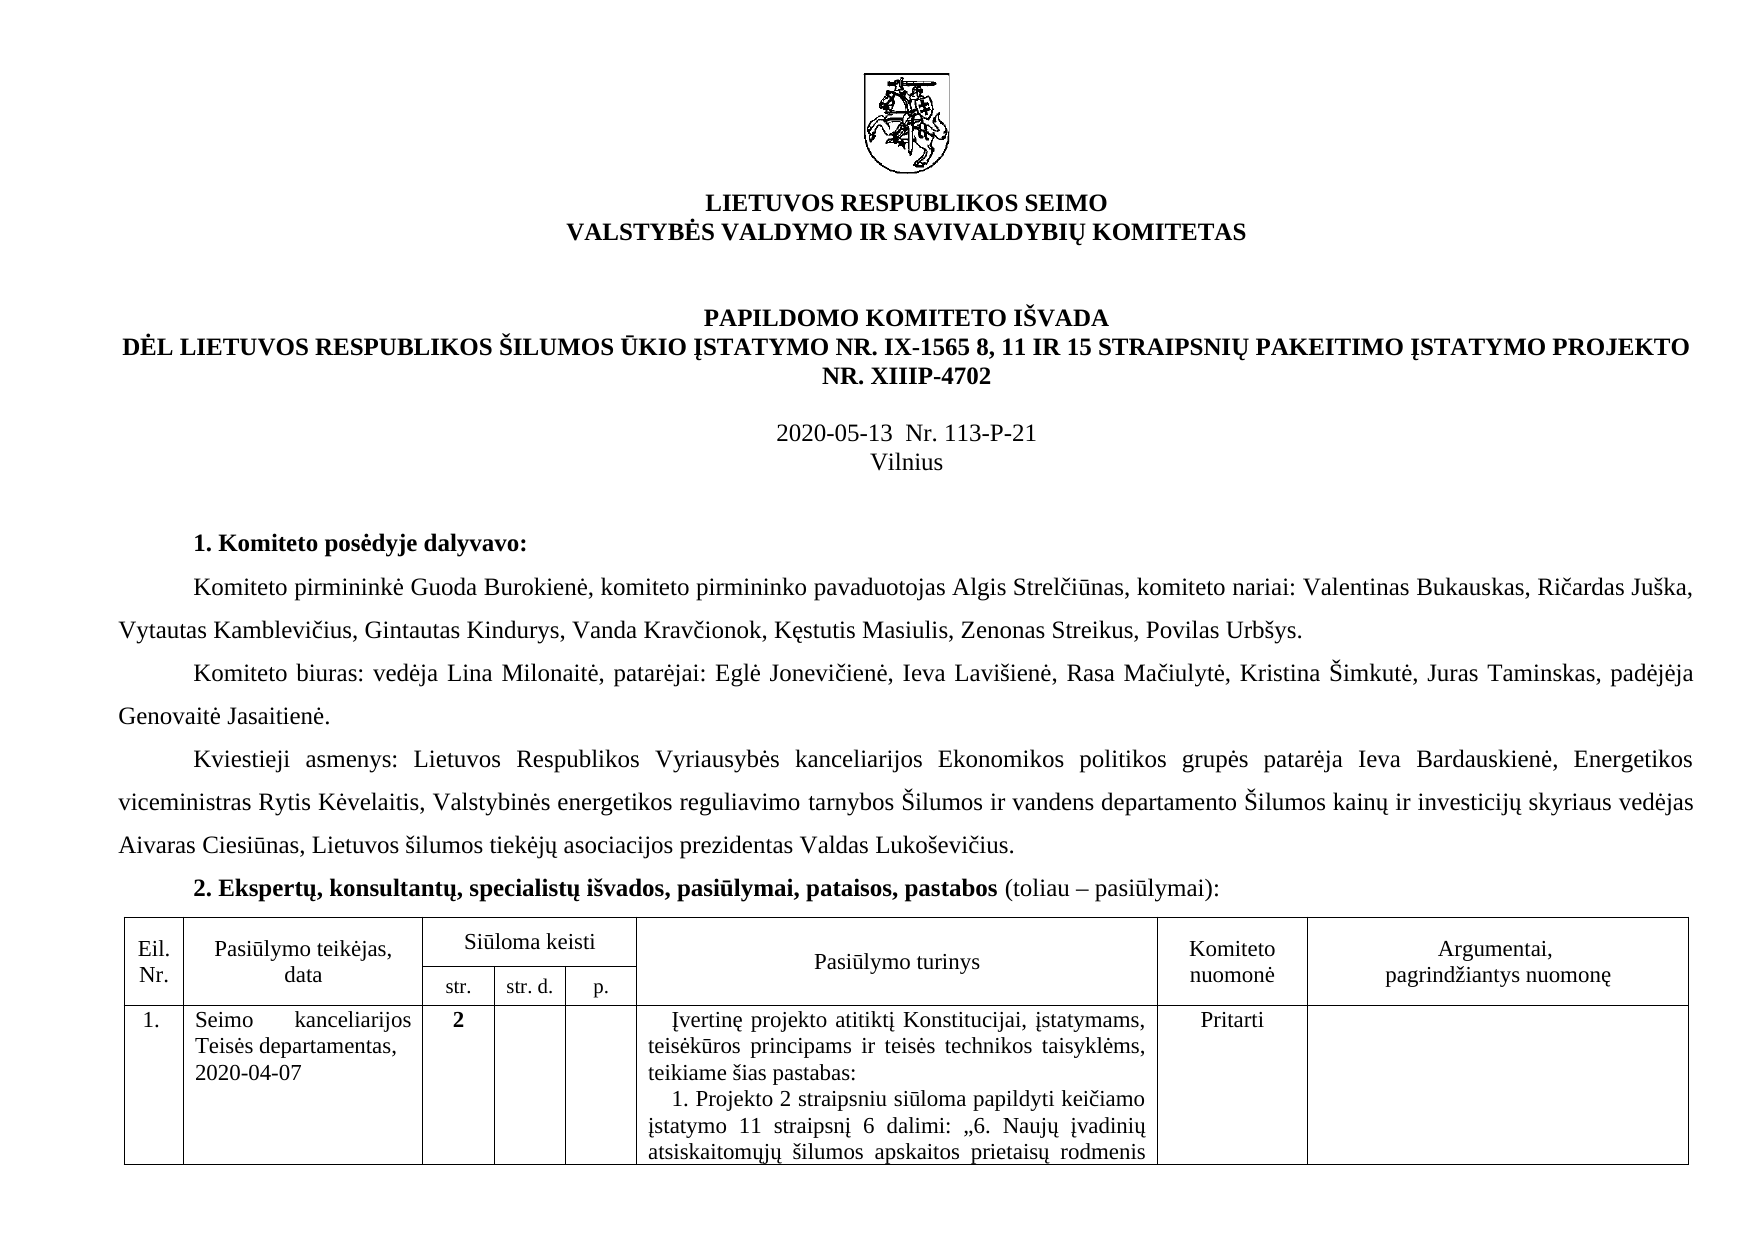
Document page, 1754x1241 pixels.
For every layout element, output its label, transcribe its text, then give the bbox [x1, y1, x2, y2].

table_cell p. [566, 967, 636, 1005]
table_header Eil. Nr. [125, 918, 183, 1005]
text LIETUVOS RESPUBLIKOS SEIMO [118, 188, 1695, 217]
table_header Pasiūlymo turinys [637, 918, 1157, 1005]
table_cell [1308, 1006, 1688, 1164]
table_header Komiteto nuomonė [1158, 918, 1307, 1005]
table_cell Seimo kanceliarijos Teisės departamentas, 2020-04-07 [184, 1006, 422, 1164]
table_cell [566, 1006, 636, 1164]
text 2020-05-13 Nr. 113-P-21 [118, 418, 1695, 447]
table_header Pasiūlymo teikėjas, data [184, 918, 422, 1005]
table_cell str. d. [495, 967, 565, 1005]
table_cell Pritarti [1158, 1006, 1307, 1164]
text 2. Ekspertų, konsultantų, specialistų išvados, pasiūlymai, pataisos, pastabos (toliau – pasiūlymai): [118, 873, 1695, 902]
text Komiteto biuras: vedėja Lina Milonaitė, patarėjai: Eglė Jonevičienė, Ieva Lavišienė, Rasa Mačiulytė, Kristina Šimkutė, Juras Taminskas, padėjėja Genovaitė Jasaitienė. [118, 658, 1695, 730]
text Vilnius [118, 447, 1695, 476]
text NR. XIIIP-4702 [118, 361, 1695, 389]
table_cell 1. [125, 1006, 183, 1164]
table_header Argumentai, pagrindžiantys nuomonę [1308, 918, 1688, 1005]
text Kviestieji asmenys: Lietuvos Respublikos Vyriausybės kanceliarijos Ekonomikos politikos grupės patarėja Ieva Bardauskienė, Energetikos viceministras Rytis Kėvelaitis, Valstybinės energetikos reguliavimo tarnybos Šilumos ir vandens departamento Šilumos kainų ir investicijų skyriaus vedėjas Aivaras Ciesiūnas, Lietuvos šilumos tiekėjų asociacijos prezidentas Valdas Lukoševičius. [118, 744, 1695, 859]
text Valstybės valdymo ir savivaldybių komitetas [118, 217, 1695, 246]
text DĖL LIETUVOS RESPUBLIKOS ŠILUMOS ŪKIO ĮSTATYMO NR. IX-1565 8, 11 ir 15 straipsnių PAKEITIMO ĮSTATYMO PROJEKTO [118, 332, 1695, 361]
text 1. Komiteto posėdyje dalyvavo: [118, 528, 1695, 557]
table_cell Įvertinę projekto atitiktį Konstitucijai, įstatymams, teisėkūros principams ir teisės technikos taisyklėms, teikiame šias pastabas: 1. Projekto 2 straipsniu siūloma papildyti keičiamo įstatymo 11 straipsnį 6 dalimi: „6. Naujų įvadinių atsiskaitomųjų šilumos apskaitos prietaisų rodmenis [637, 1006, 1157, 1164]
table_cell str. [423, 967, 494, 1005]
table_cell 2 [423, 1006, 494, 1164]
table_header Siūloma keisti [423, 918, 636, 966]
text Komiteto pirmininkė Guoda Burokienė, komiteto pirmininko pavaduotojas Algis Strelčiūnas, komiteto nariai: Valentinas Bukauskas, Ričardas Juška, Vytautas Kamblevičius, Gintautas Kindurys, Vanda Kravčionok, Kęstutis Masiulis, Zenonas Streikus, Povilas Urbšys. [118, 572, 1695, 643]
text PAPILDOMO KOMITETO IŠVADA [118, 303, 1695, 332]
table_cell [495, 1006, 565, 1164]
